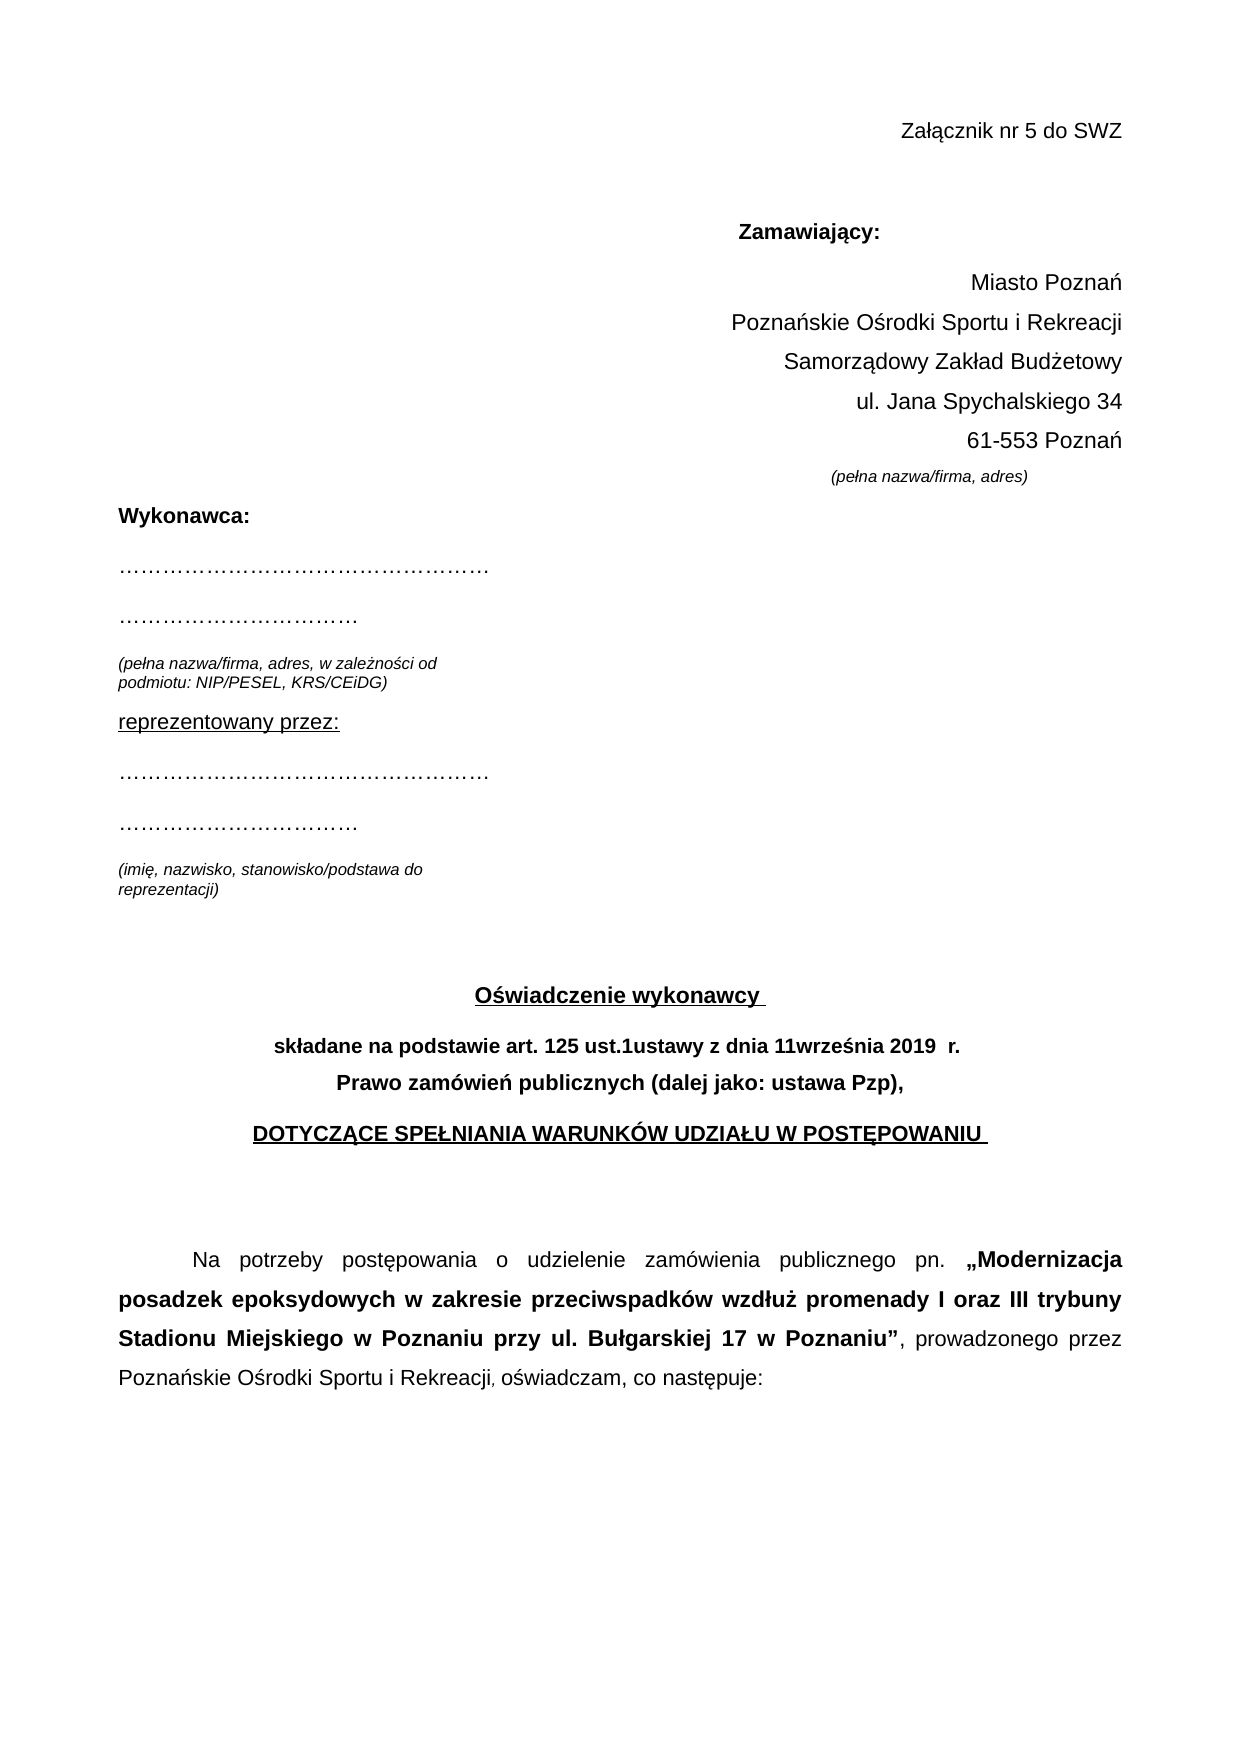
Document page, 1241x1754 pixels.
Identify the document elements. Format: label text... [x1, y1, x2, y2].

text (imię, nazwisko, stanowisko/podstawa do reprezentacji) [118, 860, 502, 898]
text Zamawiający: [664, 219, 1122, 244]
text Na potrzeby postępowania o udzielenie zamówienia publicznego pn. „Modernizacja posadzek epoksydowych w zakresie przeciwspadków wzdłuż promenady I oraz III trybuny Stadionu Miejskiego w Poznaniu przy ul. Bułgarskiej 17 w Poznaniu”, prowadzonego przez Poznańskie Ośrodki Sportu i Rekreacji, oświadczam, co następuje: [118, 1246, 1122, 1389]
text ul. Jana Spychalskiego 34 [118, 388, 1122, 414]
text 61-553 Poznań [118, 427, 1122, 454]
text Wykonawca: [118, 503, 1122, 528]
text Poznańskie Ośrodki Sportu i Rekreacji [118, 309, 1122, 335]
text składane na podstawie art. 125 ust.1ustawy z dnia 11września 2019 r. [118, 1034, 1122, 1058]
text reprezentowany przez: [118, 709, 1122, 734]
text Oświadczenie wykonawcy [118, 982, 1122, 1008]
text ………………………………………………………………………… [118, 553, 502, 629]
text (pełna nazwa/firma, adres, w zależności od podmiotu: NIP/PESEL, KRS/CEiDG) [118, 654, 502, 692]
text (pełna nazwa/firma, adres) [738, 467, 1122, 486]
text Prawo zamówień publicznych (dalej jako: ustawa Pzp), [118, 1070, 1122, 1095]
text DOTYCZĄCE SPEŁNIANIA WARUNKÓW UDZIAŁU W POSTĘPOWANIU [118, 1120, 1122, 1183]
text Miasto Poznań [118, 269, 1122, 296]
text Samorządowy Zakład Budżetowy [118, 348, 1122, 375]
text Załącznik nr 5 do SWZ [118, 118, 1122, 143]
text ………………………………………………………………………… [118, 759, 502, 835]
